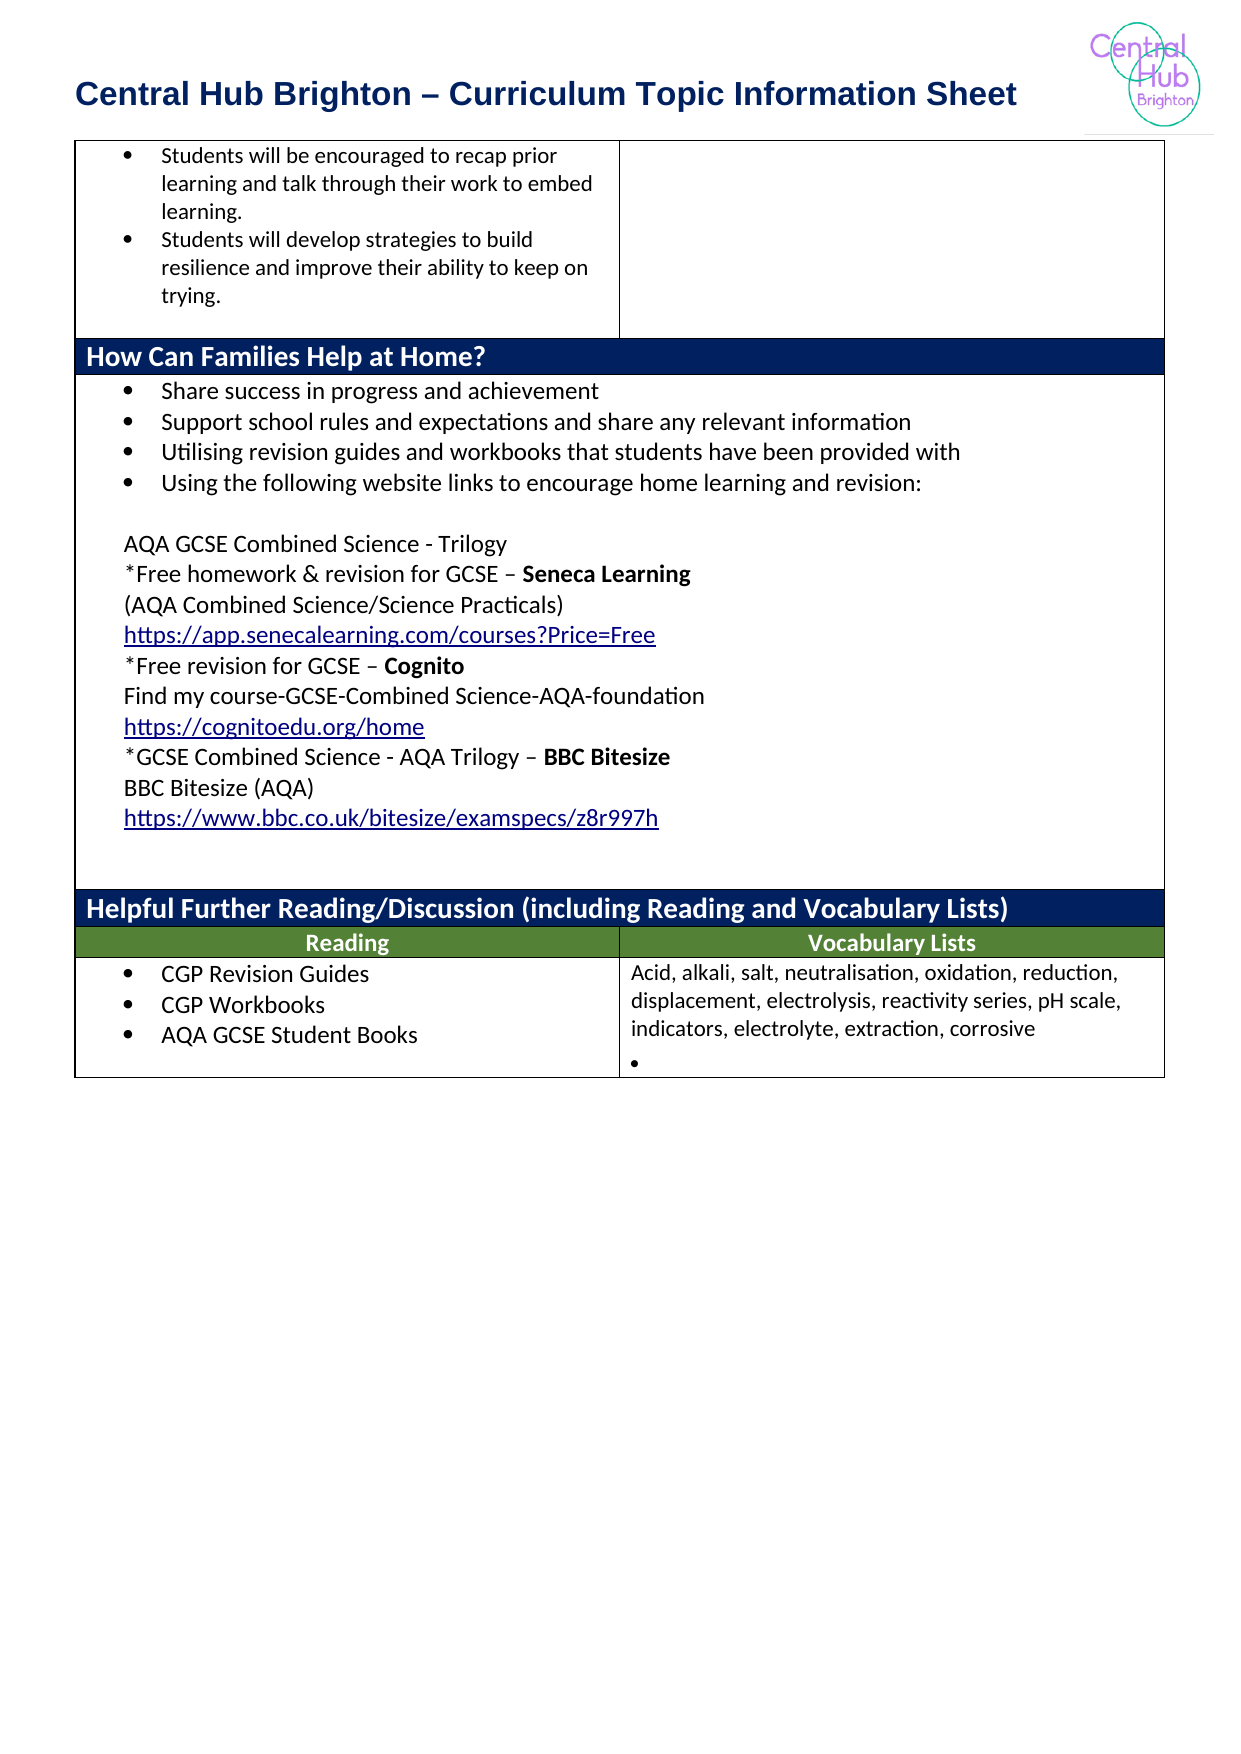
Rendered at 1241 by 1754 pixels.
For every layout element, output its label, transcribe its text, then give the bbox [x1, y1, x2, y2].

table_cell [620, 141, 1164, 337]
table_cell Acid, alkali, salt, neutralisation, oxidation, reduction, displacement, electrolysis, reactivity series, pH scale, indicators, electrolyte, extraction, corrosive [620, 958, 1164, 1077]
table_cell Reading [76, 927, 619, 957]
table_cell Share success in progress and achievement Support school rules and expectations and share any relevant information Utilising revision guides and workbooks that students have been provided with Using the following website links to encourage home learning and revision: AQA GCSE Combined Science - Trilogy *Free homework & revision for GCSE – Seneca Learning (AQA Combined Science/Science Practicals) https://app.senecalearning.com/courses?Price=Free *Free revision for GCSE – Cognito Find my course-GCSE-Combined Science-AQA-foundation https://cognitoedu.org/home *GCSE Combined Science - AQA Trilogy – BBC Bitesize BBC Bitesize (AQA) https://www.bbc.co.uk/bitesize/examspecs/z8r997h [76, 375, 1164, 889]
table_cell Helpful Further Reading/Discussion (including Reading and Vocabulary Lists) [76, 890, 1164, 926]
table_cell Vocabulary Lists [620, 927, 1164, 957]
table_cell Students are encouraged to be respectful to others and themselves and be respectful of their working environment. Students will actively participate in the lesson, both theoretically and practically. Students will listen attentively and follow adult led direction. Students will develop self-confidence and contribute appropriately to the lesson and working independently. Students will develop social skills of working with others. Students will be encouraged to recap prior learning and talk through their work to embed learning. Students will develop strategies to build resilience and improve their ability to keep on trying. [76, 141, 619, 337]
table_cell How Can Families Help at Home? [76, 339, 1164, 374]
table_cell CGP Revision Guides CGP Workbooks AQA GCSE Student Books [76, 958, 619, 1077]
